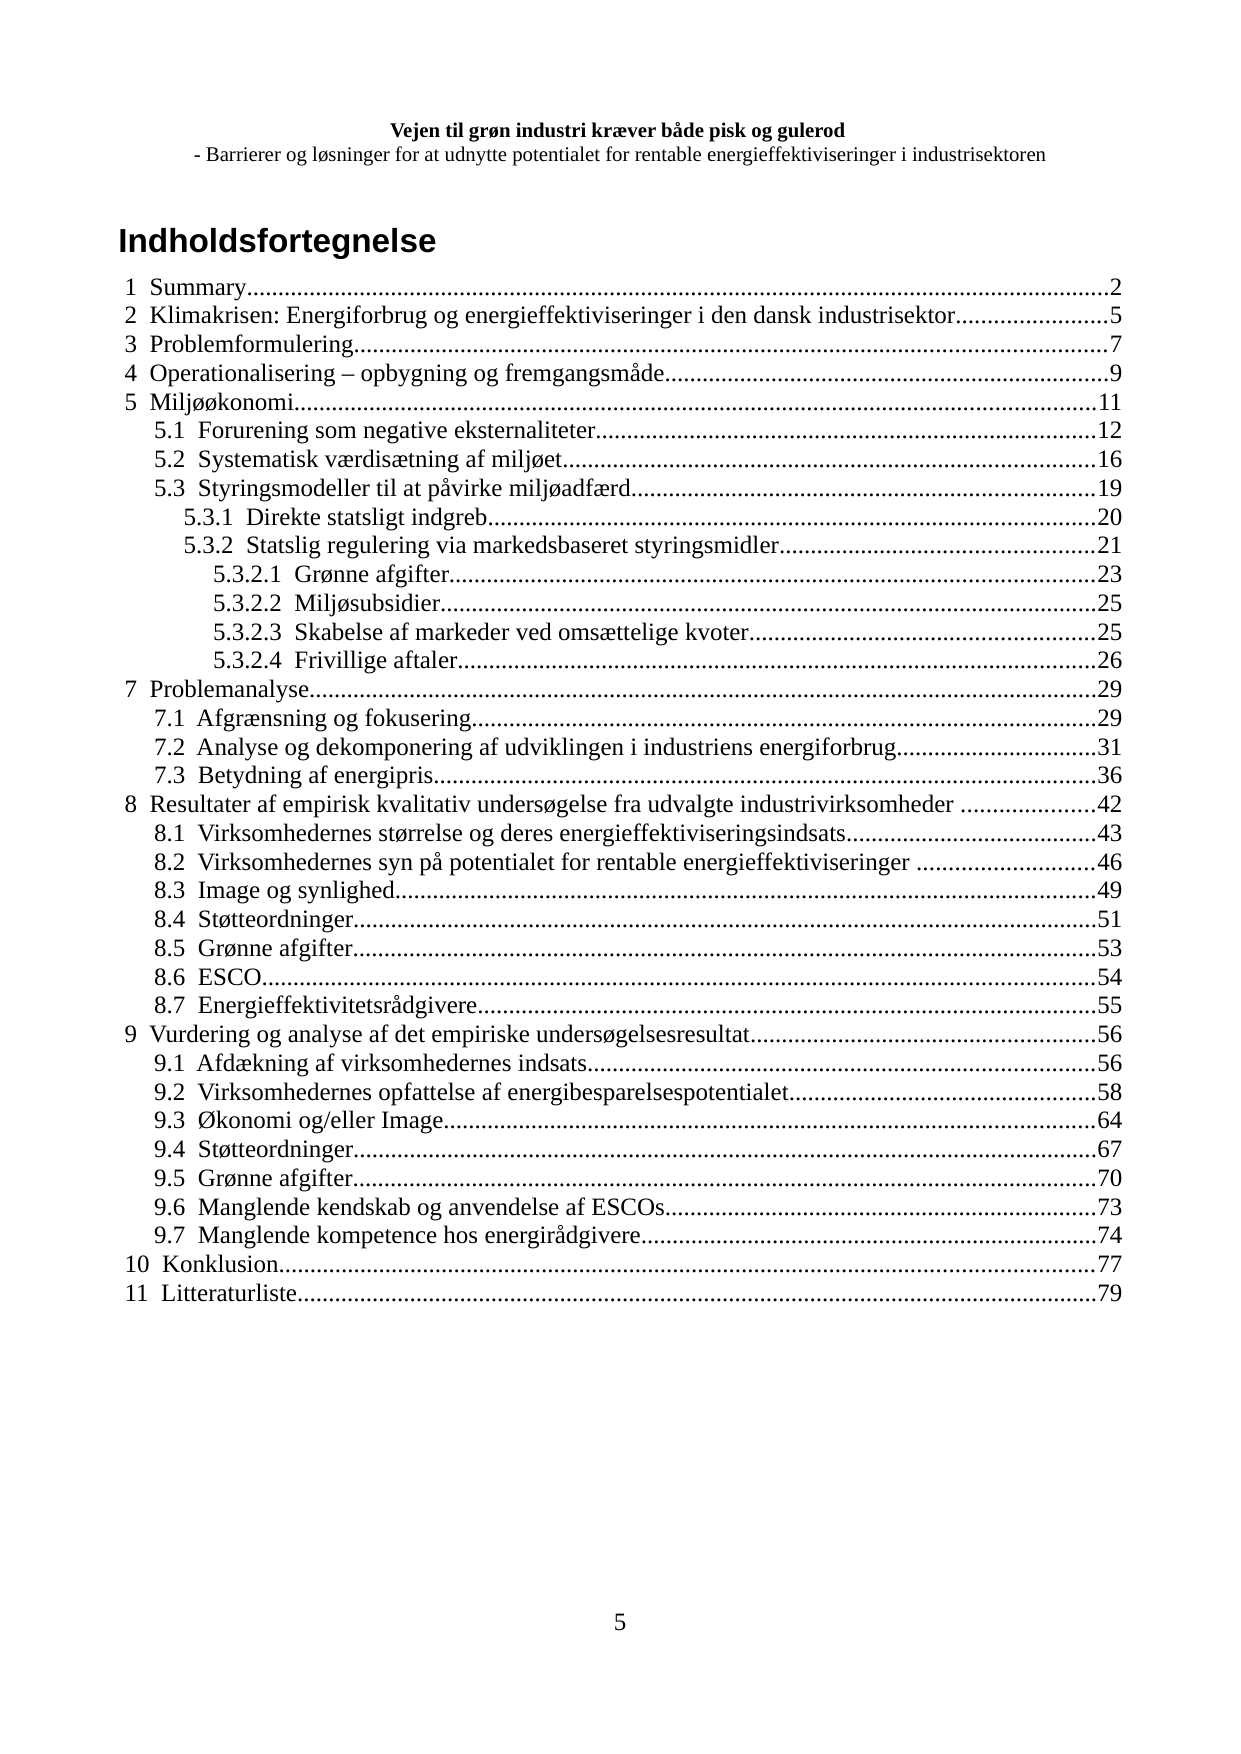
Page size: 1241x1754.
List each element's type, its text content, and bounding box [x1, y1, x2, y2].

text 9.3 Økonomi og/eller Image 64 [148, 1105, 1122, 1134]
text 8.6 ESCO 54 [148, 962, 1122, 990]
text 5 Miljøøkonomi 11 [118, 387, 1122, 415]
text 10 Konklusion 77 [118, 1249, 1122, 1278]
text 9.6 Manglende kendskab og anvendelse af ESCOs 73 [148, 1192, 1122, 1220]
subtitle Indholdsfortegnelse [118, 221, 1122, 259]
text 5.3.2.1 Grønne afgifter 23 [207, 559, 1122, 588]
text 8.7 Energieffektivitetsrådgivere 55 [148, 990, 1122, 1019]
text 5.3.2.2 Miljøsubsidier 25 [207, 588, 1122, 617]
text 7 Problemanalyse 29 [118, 674, 1122, 703]
text 2 Klimakrisen: Energiforbrug og energieffektiviseringer i den dansk industrisektor 5 [118, 300, 1122, 329]
text 7.1 Afgrænsning og fokusering 29 [148, 703, 1122, 732]
text 9.5 Grønne afgifter 70 [148, 1163, 1122, 1192]
text 9 Vurdering og analyse af det empiriske undersøgelsesresultat 56 [118, 1019, 1122, 1048]
text 8.2 Virksomhedernes syn på potentialet for rentable energieffektiviseringer 46 [148, 847, 1122, 875]
text 4 Operationalisering – opbygning og fremgangsmåde 9 [118, 358, 1122, 387]
text 8.5 Grønne afgifter 53 [148, 933, 1122, 962]
text 5.3 Styringsmodeller til at påvirke miljøadfærd 19 [148, 473, 1122, 502]
text 5.1 Forurening som negative eksternaliteter 12 [148, 415, 1122, 444]
text 7.3 Betydning af energipris 36 [148, 760, 1122, 789]
text 8.1 Virksomhedernes størrelse og deres energieffektiviseringsindsats 43 [148, 818, 1122, 847]
text 9.7 Manglende kompetence hos energirådgivere 74 [148, 1220, 1122, 1249]
text 9.2 Virksomhedernes opfattelse af energibesparelsespotentialet 58 [148, 1077, 1122, 1105]
text 11 Litteraturliste 79 [118, 1278, 1122, 1307]
text 9.1 Afdækning af virksomhedernes indsats 56 [148, 1048, 1122, 1077]
text 5.3.1 Direkte statsligt indgreb 20 [177, 502, 1122, 530]
text 7.2 Analyse og dekomponering af udviklingen i industriens energiforbrug 31 [148, 732, 1122, 760]
text 5.3.2 Statslig regulering via markedsbaseret styringsmidler 21 [177, 530, 1122, 559]
text 8 Resultater af empirisk kvalitativ undersøgelse fra udvalgte industrivirksomheder 42 [118, 789, 1122, 818]
text 8.4 Støtteordninger 51 [148, 904, 1122, 933]
text 8.3 Image og synlighed 49 [148, 875, 1122, 904]
text 5.3.2.4 Frivillige aftaler 26 [207, 645, 1122, 674]
text 9.4 Støtteordninger 67 [148, 1134, 1122, 1163]
text 5.2 Systematisk værdisætning af miljøet 16 [148, 444, 1122, 473]
text 5.3.2.3 Skabelse af markeder ved omsættelige kvoter 25 [207, 617, 1122, 645]
text 1 Summary 2 [118, 272, 1122, 300]
text 3 Problemformulering 7 [118, 329, 1122, 358]
